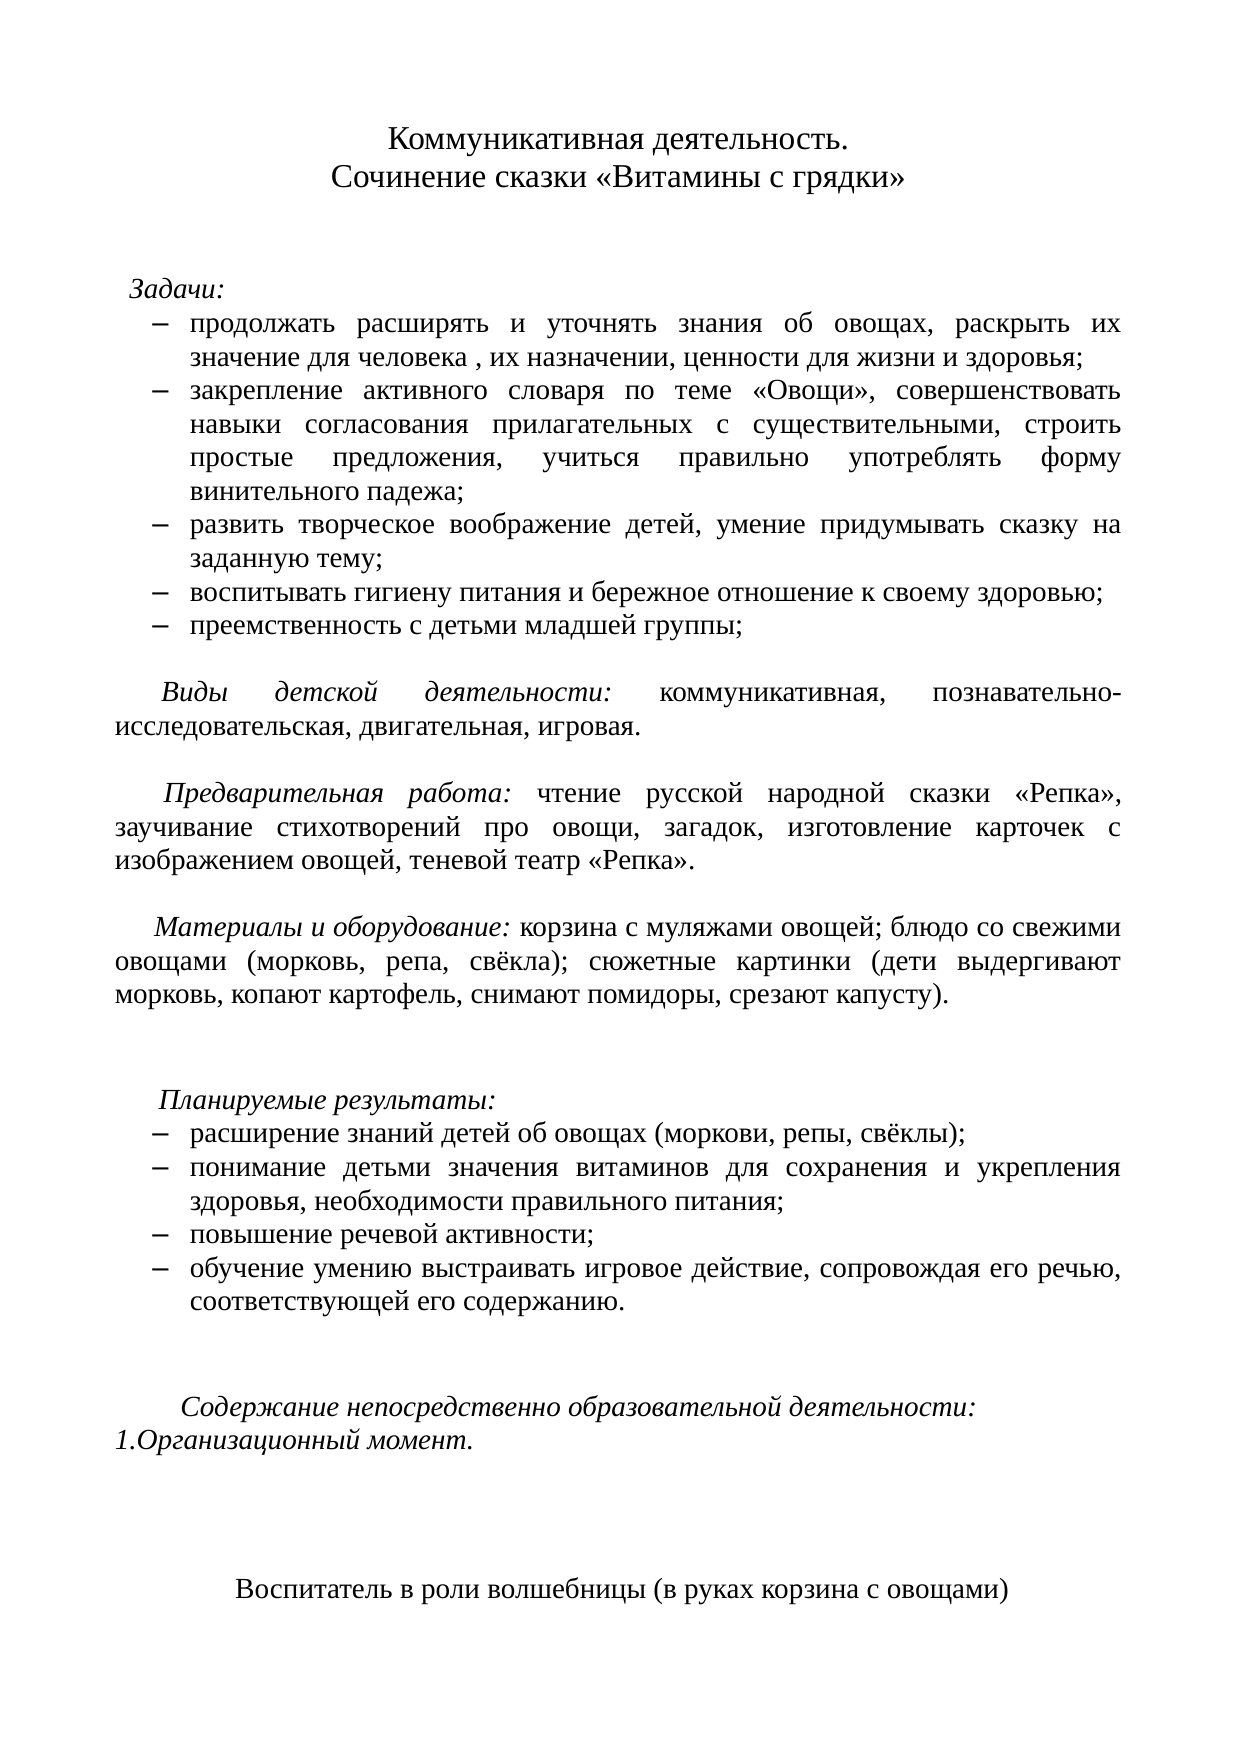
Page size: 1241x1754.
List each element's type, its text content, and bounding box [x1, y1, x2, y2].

text Планируемые результаты: [114, 1082, 1122, 1115]
text Предварительная работа: чтение русской народной сказки «Репка», заучивание стихотворений про овощи, загадок, изготовление карточек с изображением овощей, теневой театр «Репка». [114, 775, 1122, 876]
list понимание детьми значения витаминов для сохранения и укрепления здоровья, необходимости правильного питания; [152, 1149, 1122, 1216]
text Задачи: [114, 271, 1122, 305]
text Содержание непосредственно образовательной деятельности: [114, 1389, 1122, 1422]
list преемственность с детьми младшей группы; [152, 607, 1122, 641]
list закрепление активного словаря по теме «Овощи», совершенствовать навыки согласования прилагательных с существительными, строить простые предложения, учиться правильно употреблять форму винительного падежа; [152, 372, 1122, 506]
text Материалы и оборудование: корзина с муляжами овощей; блюдо со свежими овощами (морковь, репа, свёкла); сюжетные картинки (дети выдергивают морковь, копают картофель, снимают помидоры, срезают капусту). [114, 909, 1122, 1010]
text 1.Организационный момент. [114, 1422, 1122, 1456]
text Воспитатель в роли волшебницы (в руках корзина с овощами) [114, 1571, 1122, 1604]
list воспитывать гигиену питания и бережное отношение к своему здоровью; [152, 574, 1122, 607]
text Коммуникативная деятельность. [114, 118, 1122, 156]
list обучение умению выстраивать игровое действие, сопровождая его речью, соответствующей его содержанию. [152, 1250, 1122, 1317]
list продолжать расширять и уточнять знания об овощах, раскрыть их значение для человека , их назначении, ценности для жизни и здоровья; [152, 305, 1122, 372]
text Виды детской деятельности: коммуникативная, познавательно-исследовательская, двигательная, игровая. [114, 674, 1122, 742]
text Сочинение сказки «Витамины с грядки» [114, 156, 1122, 195]
list повышение речевой активности; [152, 1216, 1122, 1250]
list развить творческое воображение детей, умение придумывать сказку на заданную тему; [152, 506, 1122, 574]
list расширение знаний детей об овощах (моркови, репы, свёклы); [152, 1115, 1122, 1149]
